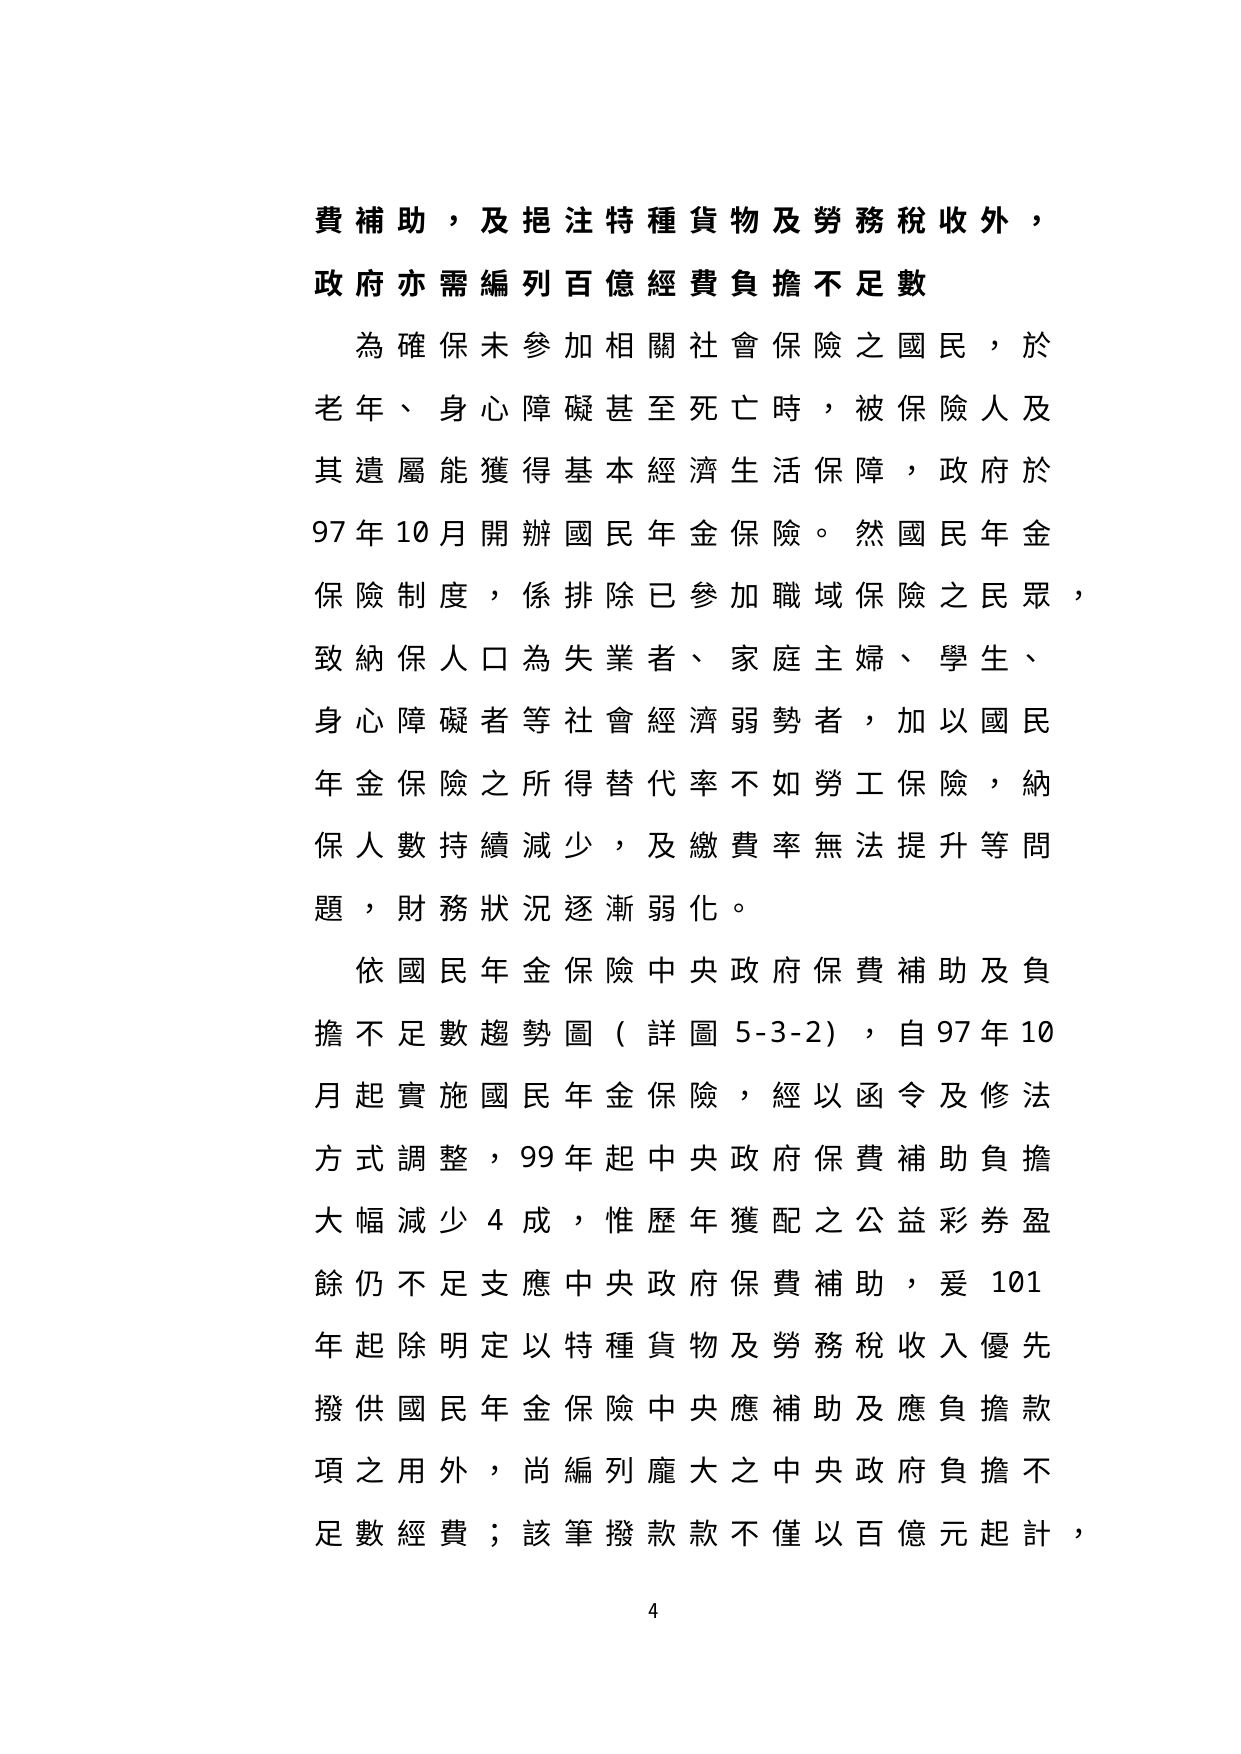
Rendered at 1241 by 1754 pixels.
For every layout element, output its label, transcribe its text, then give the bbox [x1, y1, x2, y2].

text 為確保未參加相關社會保險之國民，於老年、身心障礙甚至死亡時，被保險人及其遺屬能獲得基本經濟生活保障，政府於97年10月開辦國民年金保險。然國民年金保險制度，係排除已參加職域保險之民眾，致納保人口為失業者、家庭主婦、學生、身心障礙者等社會經濟弱勢者，加以國民年金保險之所得替代率不如勞工保險，納保人數持續減少，及繳費率無法提升等問題，財務狀況逐漸弱化。 [271, 302, 1058, 927]
text 依國民年金保險中央政府保費補助及負擔不足數趨勢圖(詳圖5-3-2)，自97年10月起實施國民年金保險，經以函令及修法方式調整，99年起中央政府保費補助負擔大幅減少4成，惟歷年獲配之公益彩券盈餘仍不足支應中央政府保費補助，爰101年起除明定以特種貨物及勞務稅收入優先撥供國民年金保險中央應補助及應負擔款項之用外，尚編列龐大之中央政府負擔不足數經費；該筆撥款款不僅以百億元起計，並逐年增加，於政府財政狀況漸趨困窘下，已對國庫形成沉重負擔。建議行政院宜儘速依國民年金法第47條第1項規定，訂定授權命令，賦予調增營業稅稅率支應不足數之執行依據。 [271, 927, 1058, 1552]
text 費補助，及挹注特種貨物及勞務稅收外，政府亦需編列百億經費負擔不足數 [242, 177, 1058, 302]
